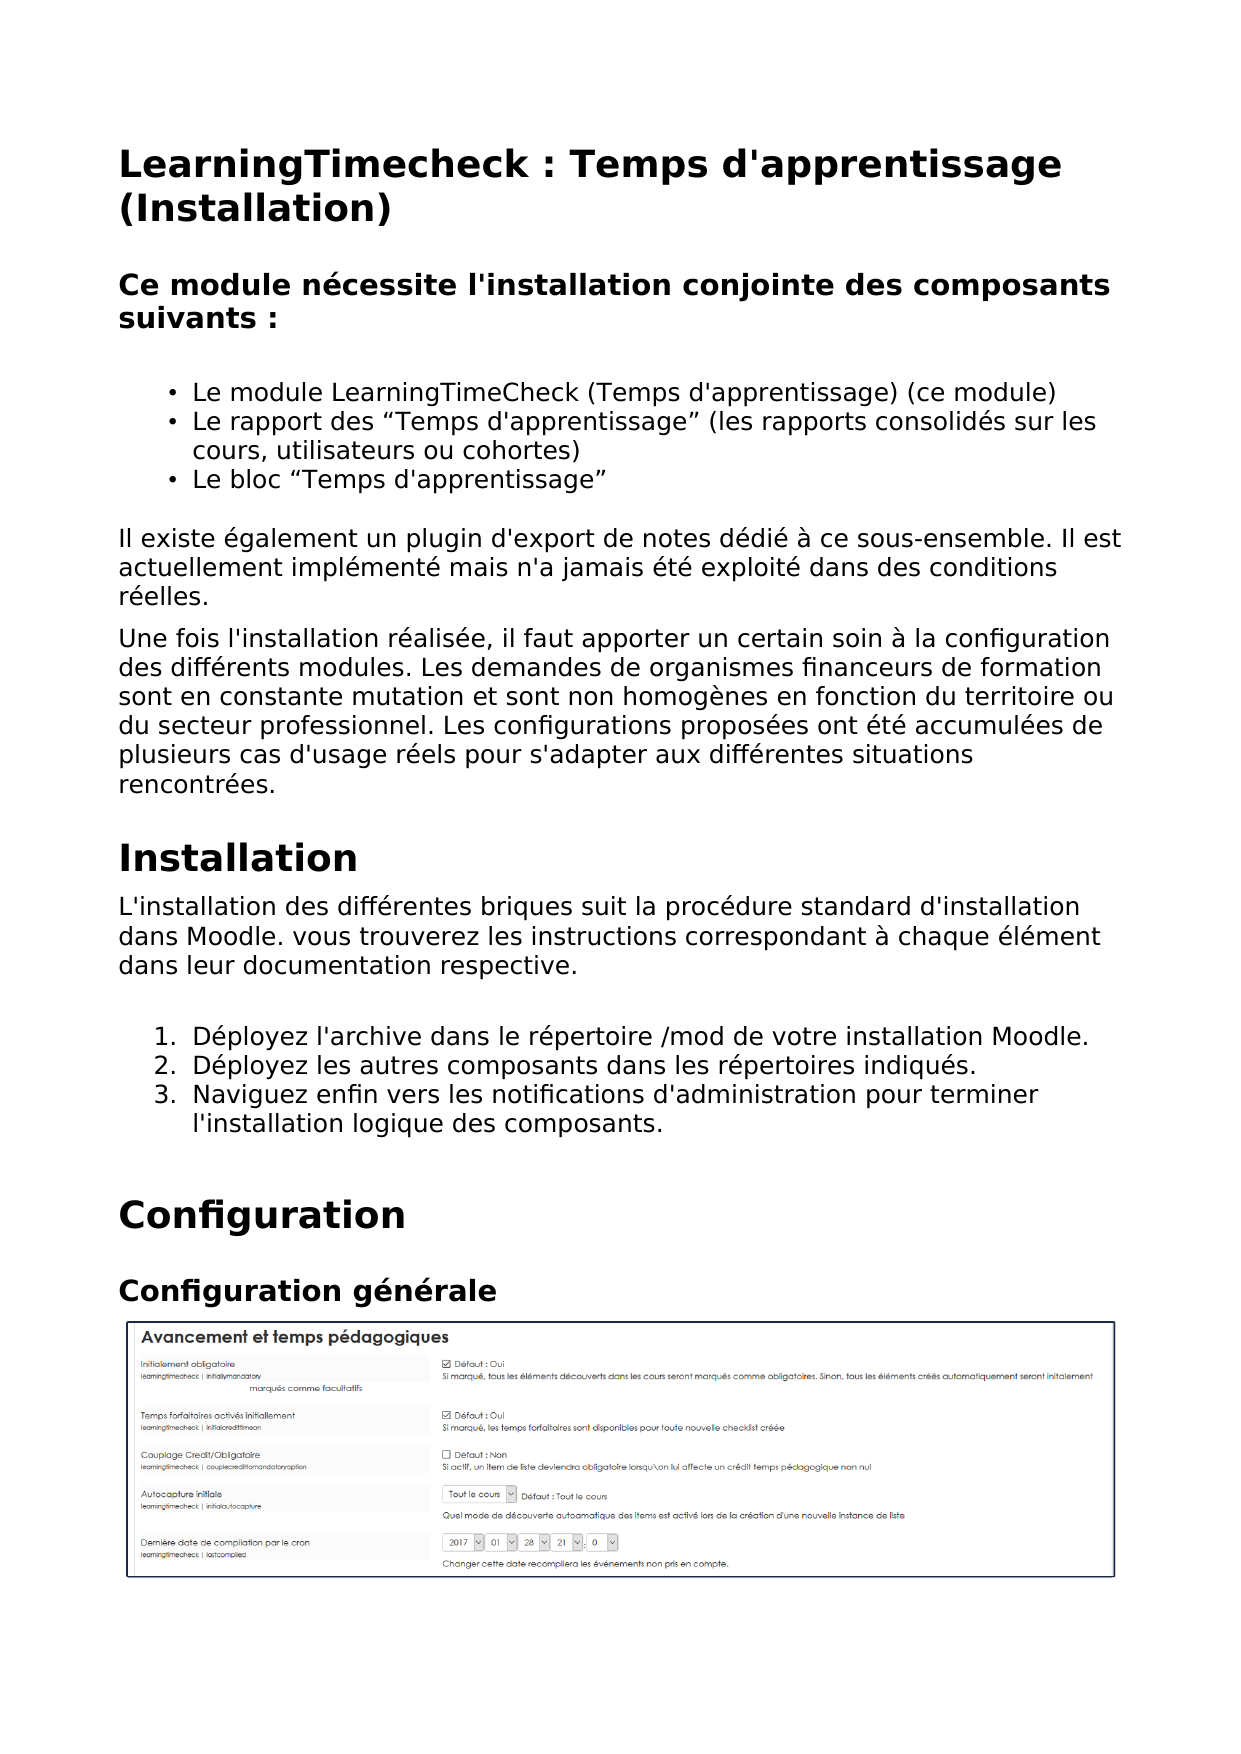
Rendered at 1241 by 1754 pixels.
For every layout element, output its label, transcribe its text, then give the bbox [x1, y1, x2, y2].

list Déployez l'archive dans le répertoire /mod de votre installation Moodle. [177, 1022, 1122, 1051]
list Le module LearningTimeCheck (Temps d'apprentissage) (ce module) [177, 378, 1122, 407]
subtitle Configuration [118, 1193, 1122, 1237]
picture [118, 1320, 1123, 1578]
text L'installation des différentes briques suit la procédure standard d'installation dans Moodle. vous trouverez les instructions correspondant à chaque élément dans leur documentation respective. [118, 893, 1122, 980]
text Une fois l'installation réalisée, il faut apporter un certain soin à la configuration des différents modules. Les demandes de organismes financeurs de formation sont en constante mutation et sont non homogènes en fonction du territoire ou du secteur professionnel. Les configurations proposées ont été accumulées de plusieurs cas d'usage réels pour s'adapter aux différentes situations rencontrées. [118, 624, 1122, 799]
subtitle Ce module nécessite l'installation conjointe des composants suivants : [118, 268, 1122, 336]
subtitle LearningTimecheck : Temps d'apprentissage (Installation) [118, 143, 1122, 230]
list Le bloc “Temps d'apprentissage” [177, 465, 1122, 494]
text Il existe également un plugin d'export de notes dédié à ce sous-ensemble. Il est actuellement implémenté mais n'a jamais été exploité dans des conditions réelles. [118, 524, 1122, 611]
list Naviguez enfin vers les notifications d'administration pour terminer l'installation logique des composants. [177, 1080, 1122, 1139]
list Déployez les autres composants dans les répertoires indiqués. [177, 1051, 1122, 1080]
subtitle Installation [118, 836, 1122, 880]
subtitle Configuration générale [118, 1274, 1122, 1308]
list Le rapport des “Temps d'apprentissage” (les rapports consolidés sur les cours, utilisateurs ou cohortes) [177, 407, 1122, 465]
